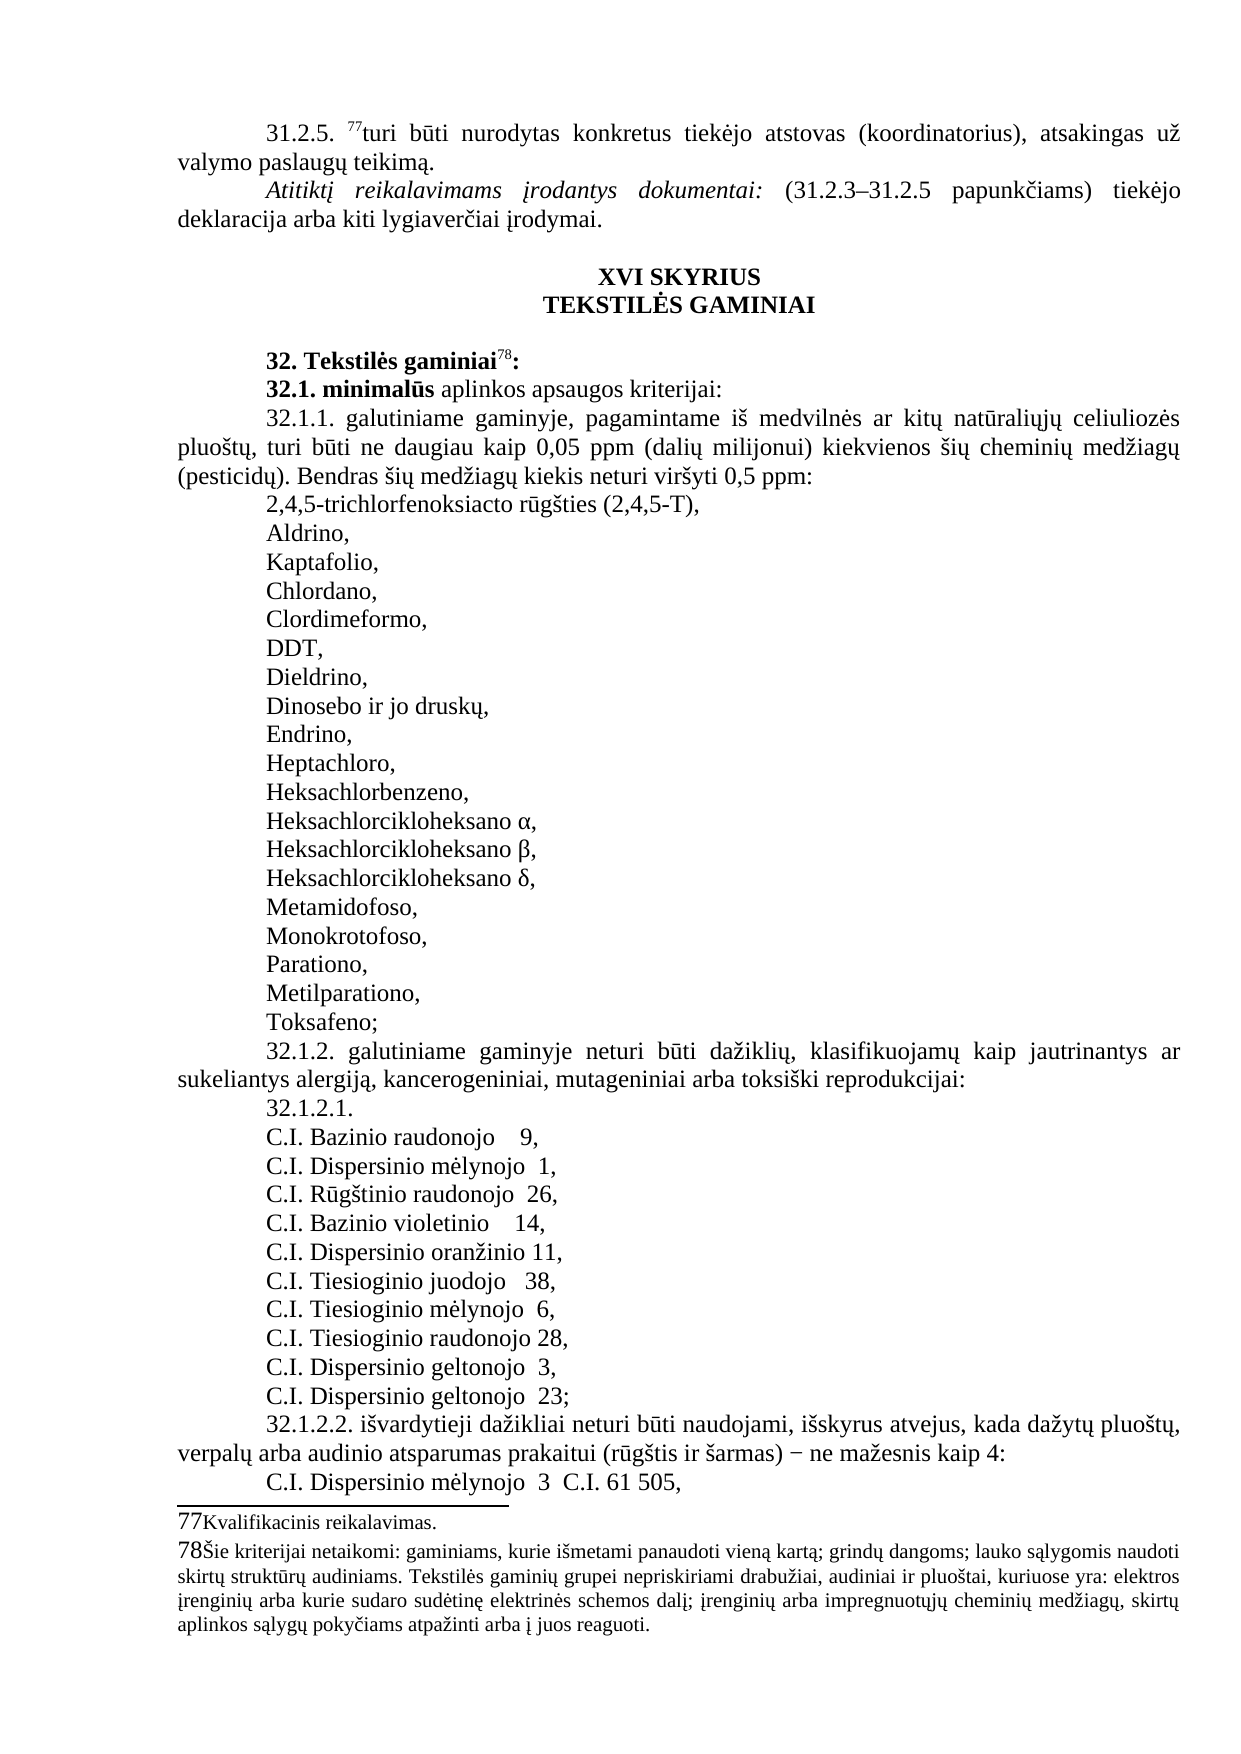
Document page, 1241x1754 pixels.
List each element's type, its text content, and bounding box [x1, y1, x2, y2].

text Parationo, [266, 949, 1181, 978]
text Dieldrino, [266, 662, 1181, 691]
text C.I. Bazinio raudonojo 9, [266, 1122, 1181, 1151]
text Chlordano, [266, 576, 1181, 604]
text 31.2.5. turi būti nurodytas konkretus tiekėjo atstovas (koordinatorius), atsakingas už valymo paslaugų teikimą. [177, 118, 1181, 176]
text Metilparationo, [266, 978, 1181, 1007]
text C.I. Dispersinio mėlynojo 1, [266, 1151, 1181, 1179]
text Heptachloro, [266, 748, 1181, 777]
text 2,4,5-trichlorfenoksiacto rūgšties (2,4,5-T), [177, 489, 1181, 518]
text Aldrino, [266, 518, 1181, 547]
text Heksachlorcikloheksano δ, [266, 863, 1181, 892]
text Heksachlorbenzeno, [266, 777, 1181, 806]
text Kaptafolio, [266, 547, 1181, 576]
text Monokrotofoso, [266, 921, 1181, 949]
text XVI SKYRIUS [177, 262, 1181, 291]
text Heksachlorcikloheksano α, [266, 806, 1181, 834]
text Toksafeno; [177, 1007, 1181, 1036]
text Kvalifikacinis reikalavimas. [177, 1506, 1181, 1535]
text C.I. Dispersinio mėlynojo 3 C.I. 61 505, [177, 1467, 1181, 1496]
text C.I. Bazinio violetinio 14, [266, 1208, 1181, 1237]
text C.I. Dispersinio oranžinio 11, [266, 1237, 1181, 1266]
text TEKSTILĖS GAMINIAI [177, 291, 1181, 319]
text Šie kriterijai netaikomi: gaminiams, kurie išmetami panaudoti vieną kartą; grindų dangoms; lauko sąlygomis naudoti skirtų struktūrų audiniams. Tekstilės gaminių grupei nepriskiriami drabužiai, audiniai ir pluoštai, kuriuose yra: elektros įrenginių arba kurie sudaro sudėtinę elektrinės schemos dalį; įrenginių arba impregnuotųjų cheminių medžiagų, skirtų aplinkos sąlygų pokyčiams atpažinti arba į juos reaguoti. [177, 1535, 1181, 1636]
text Dinosebo ir jo druskų, [266, 691, 1181, 719]
text Clordimeformo, [266, 604, 1181, 633]
text Heksachlorcikloheksano β, [266, 834, 1181, 863]
text Metamidofoso, [266, 892, 1181, 921]
text C.I. Tiesioginio juodojo 38, [266, 1266, 1181, 1294]
text Atitiktį reikalavimams įrodantys dokumentai: (31.2.3–31.2.5 papunkčiams) tiekėjo deklaracija arba kiti lygiaverčiai įrodymai. [177, 176, 1181, 233]
text C.I. Dispersinio geltonojo 23; [266, 1381, 1181, 1409]
text DDT, [266, 633, 1181, 662]
text 32.1.1. galutiniame gaminyje, pagamintame iš medvilnės ar kitų natūraliųjų celiuliozės pluoštų, turi būti ne daugiau kaip 0,05 ppm (dalių milijonui) kiekvienos šių cheminių medžiagų (pesticidų). Bendras šių medžiagų kiekis neturi viršyti 0,5 ppm: [177, 403, 1181, 489]
text C.I. Rūgštinio raudonojo 26, [266, 1179, 1181, 1208]
text C.I. Tiesioginio mėlynojo 6, [266, 1294, 1181, 1323]
text C.I. Dispersinio geltonojo 3, [266, 1352, 1181, 1381]
text 32. Tekstilės gaminiai: [177, 346, 1181, 374]
text 32.1. minimalūs aplinkos apsaugos kriterijai: [177, 374, 1181, 403]
text 32.1.2.2. išvardytieji dažikliai neturi būti naudojami, išskyrus atvejus, kada dažytų pluoštų, verpalų arba audinio atsparumas prakaitui (rūgštis ir šarmas) − ne mažesnis kaip 4: [177, 1409, 1181, 1467]
text 32.1.2. galutiniame gaminyje neturi būti dažiklių, klasifikuojamų kaip jautrinantys ar sukeliantys alergiją, kancerogeniniai, mutageniniai arba toksiški reprodukcijai: [177, 1036, 1181, 1093]
text 32.1.2.1. [177, 1093, 1181, 1122]
text Endrino, [266, 719, 1181, 748]
text C.I. Tiesioginio raudonojo 28, [266, 1323, 1181, 1352]
